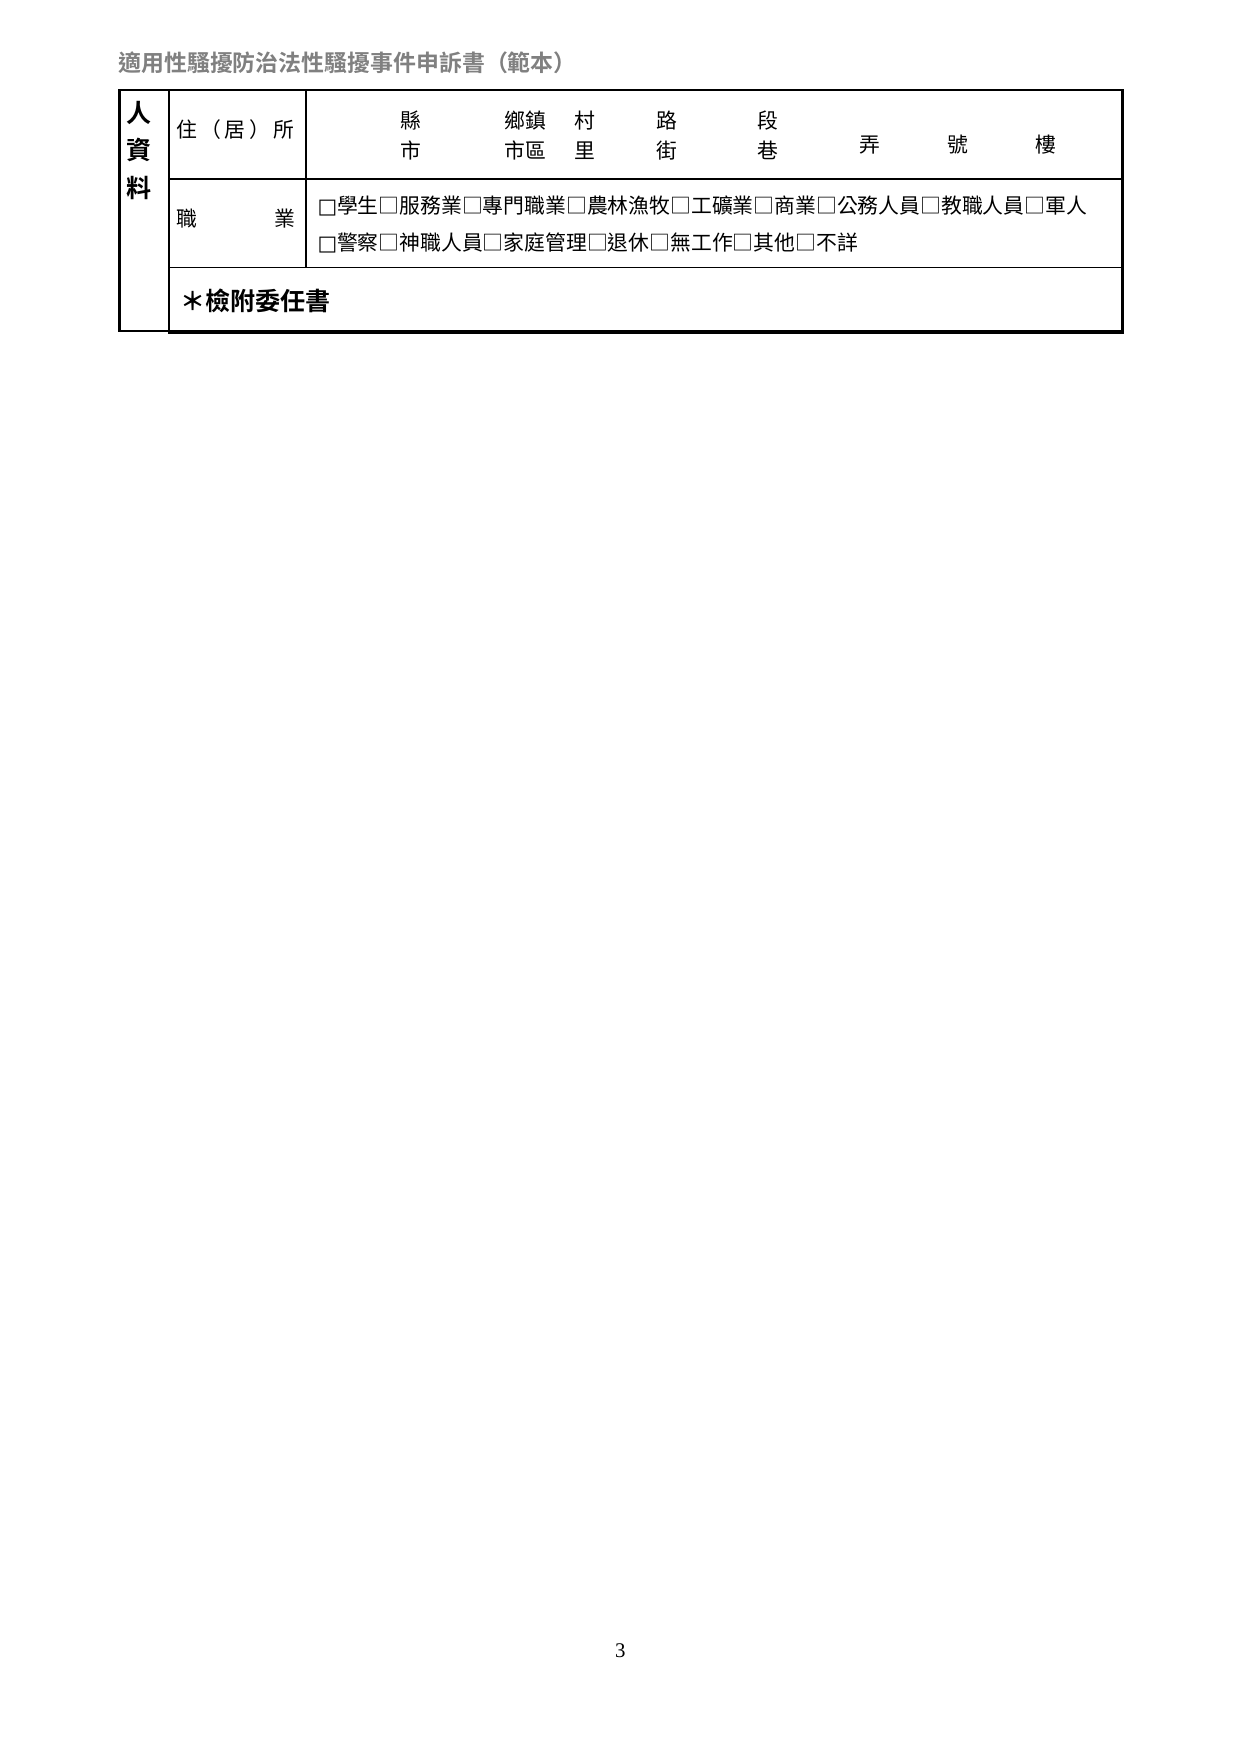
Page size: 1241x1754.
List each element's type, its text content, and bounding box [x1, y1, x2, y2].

table_cell 住（居）所 [170, 91, 305, 178]
table_cell 縣市 鄉鎮市區 村里 路街 段巷 弄 號 樓 [307, 91, 1121, 178]
table_cell ＊檢附委任書 [170, 268, 1121, 330]
table_cell □學生□服務業□專門職業□農林漁牧□工礦業□商業□公務人員□教職人員□軍人 □警察□神職人員□家庭管理□退休□無工作□其他□不詳 [307, 180, 1121, 266]
table_cell 職業 [170, 180, 305, 266]
